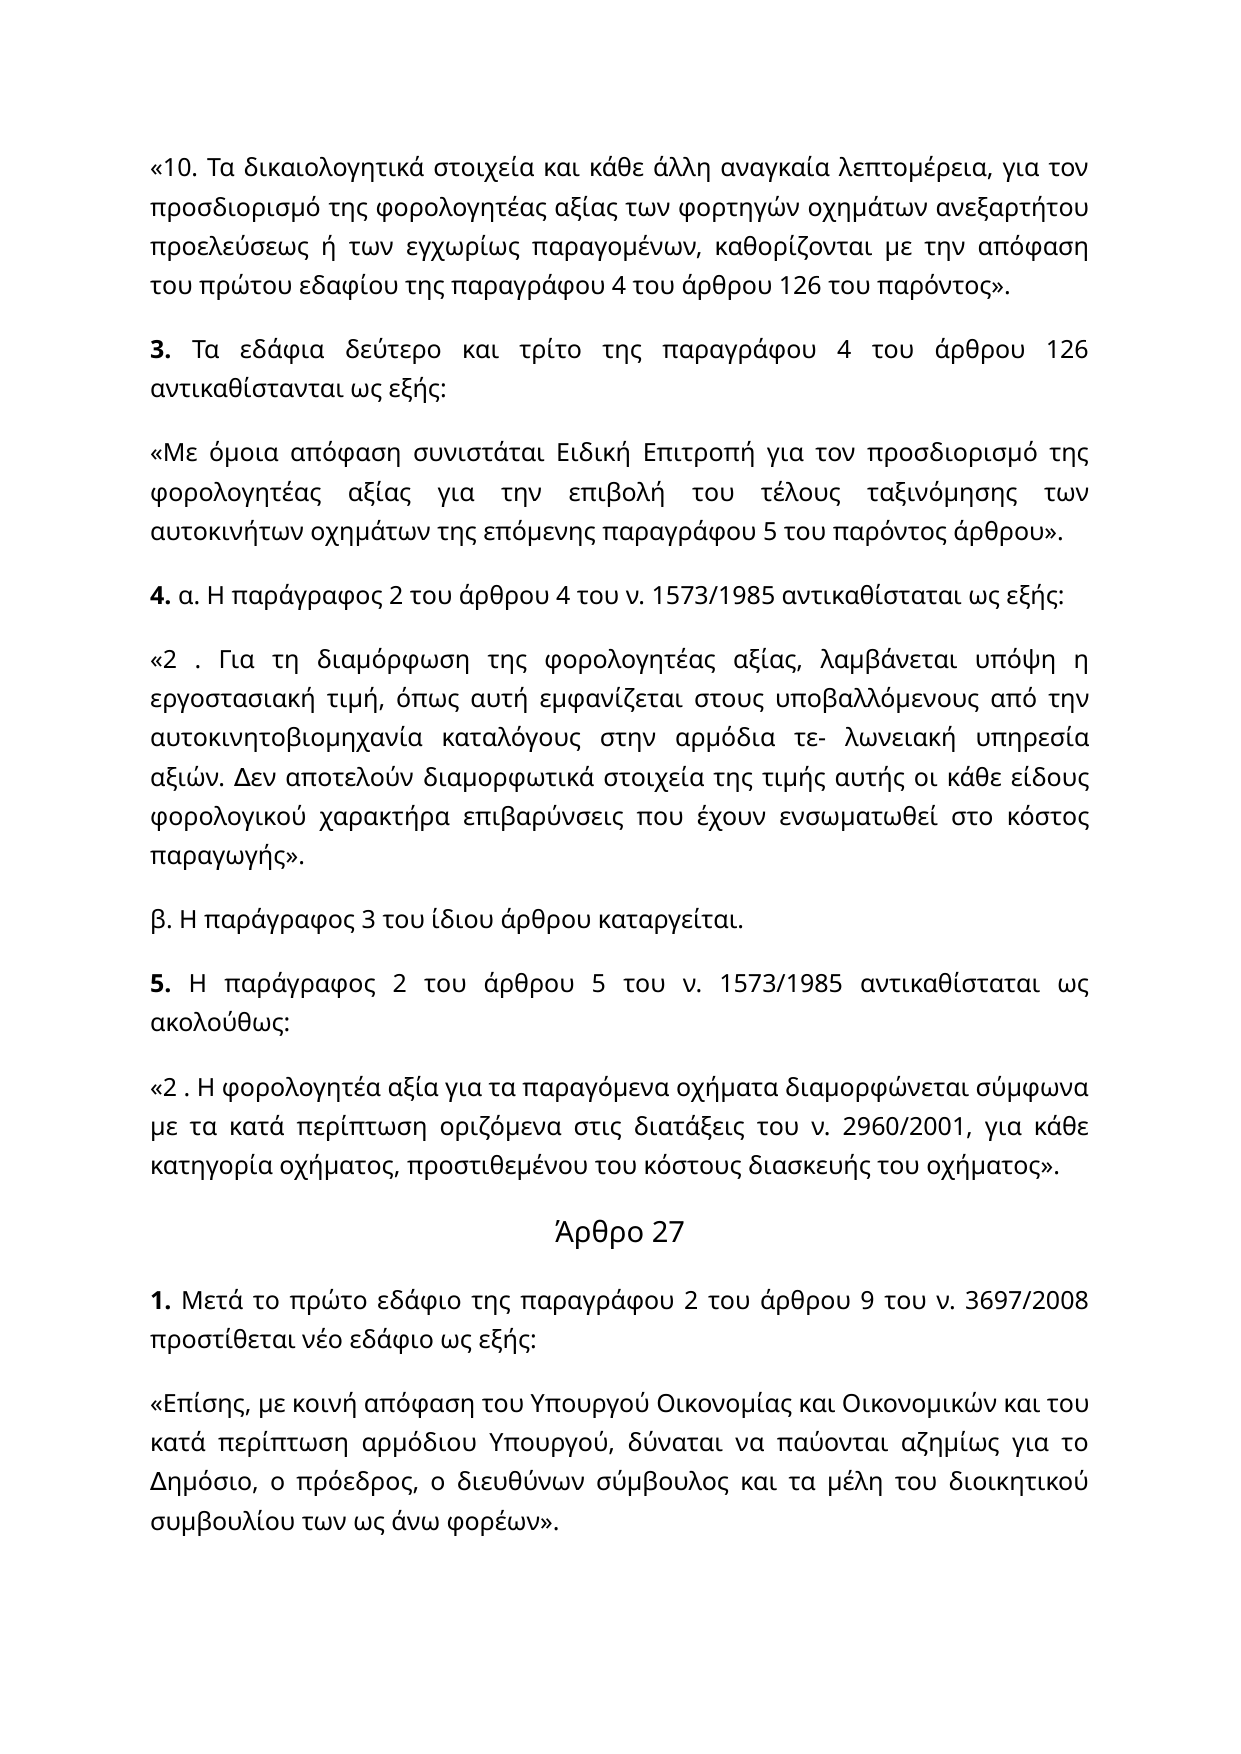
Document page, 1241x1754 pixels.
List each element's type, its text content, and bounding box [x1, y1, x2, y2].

text 5. Η παράγραφος 2 του άρθρου 5 του ν. 1573/1985 αντικαθίσταται ως ακολούθως: [150, 966, 1090, 1039]
text 3. Τα εδάφια δεύτερο και τρίτο της παραγράφου 4 του άρθρου 126 αντικαθίστανται ως εξής: [150, 332, 1090, 405]
text «2 . Για τη διαµόρφωση της φορολογητέας αξίας, λαµβάνεται υπόψη η εργοστασιακή τιµή, όπως αυτή εµφανίζεται στους υποβαλλόµενους από την αυτοκινητοβιοµηχανία καταλόγους στην αρµόδια τε- λωνειακή υπηρεσία αξιών. ∆εν αποτελούν διαµορφωτικά στοιχεία της τιµής αυτής οι κάθε είδους φορολογικού χαρακτήρα επιβαρύνσεις που έχουν ενσωµατωθεί στο κόστος παραγωγής». [150, 642, 1090, 872]
text 4. α. Η παράγραφος 2 του άρθρου 4 του ν. 1573/1985 αντικαθίσταται ως εξής: [150, 577, 1090, 612]
text 1. Μετά το πρώτο εδάφιο της παραγράφου 2 του άρθρου 9 του ν. 3697/2008 προστίθεται νέο εδάφιο ως εξής: [150, 1282, 1090, 1356]
text β. Η παράγραφος 3 του ίδιου άρθρου καταργείται. [150, 902, 1090, 936]
text «2 . Η φορολογητέα αξία για τα παραγόµενα οχήµατα διαµορφώνεται σύµφωνα µε τα κατά περίπτωση οριζόµενα στις διατάξεις του ν. 2960/2001, για κάθε κατηγορία οχήµατος, προστιθεµένου του κόστους διασκευής του οχήµατος». [150, 1069, 1090, 1182]
text «Με όµοια απόφαση συνιστάται Ειδική Επιτροπή για τον προσδιορισµό της φορολογητέας αξίας για την επιβολή του τέλους ταξινόµησης των αυτοκινήτων οχηµάτων της επόµενης παραγράφου 5 του παρόντος άρθρου». [150, 435, 1090, 547]
text «Επίσης, µε κοινή απόφαση του Υπουργού Οικονοµίας και Οικονοµικών και του κατά περίπτωση αρµόδιου Υπουργού, δύναται να παύονται αζηµίως για το ∆ηµόσιο, ο πρόεδρος, ο διευθύνων σύµβουλος και τα µέλη του διοικητικού συµβουλίου των ως άνω φορέων». [150, 1386, 1090, 1537]
text «10. Τα δικαιολογητικά στοιχεία και κάθε άλλη αναγκαία λεπτοµέρεια, για τον προσδιορισµό της φορολογητέας αξίας των φορτηγών οχηµάτων ανεξαρτήτου προελεύσεως ή των εγχωρίως παραγοµένων, καθορίζονται µε την απόφαση του πρώτου εδαφίου της παραγράφου 4 του άρθρου 126 του παρόντος». [150, 150, 1090, 302]
subtitle Άρθρο 27 [150, 1212, 1090, 1251]
